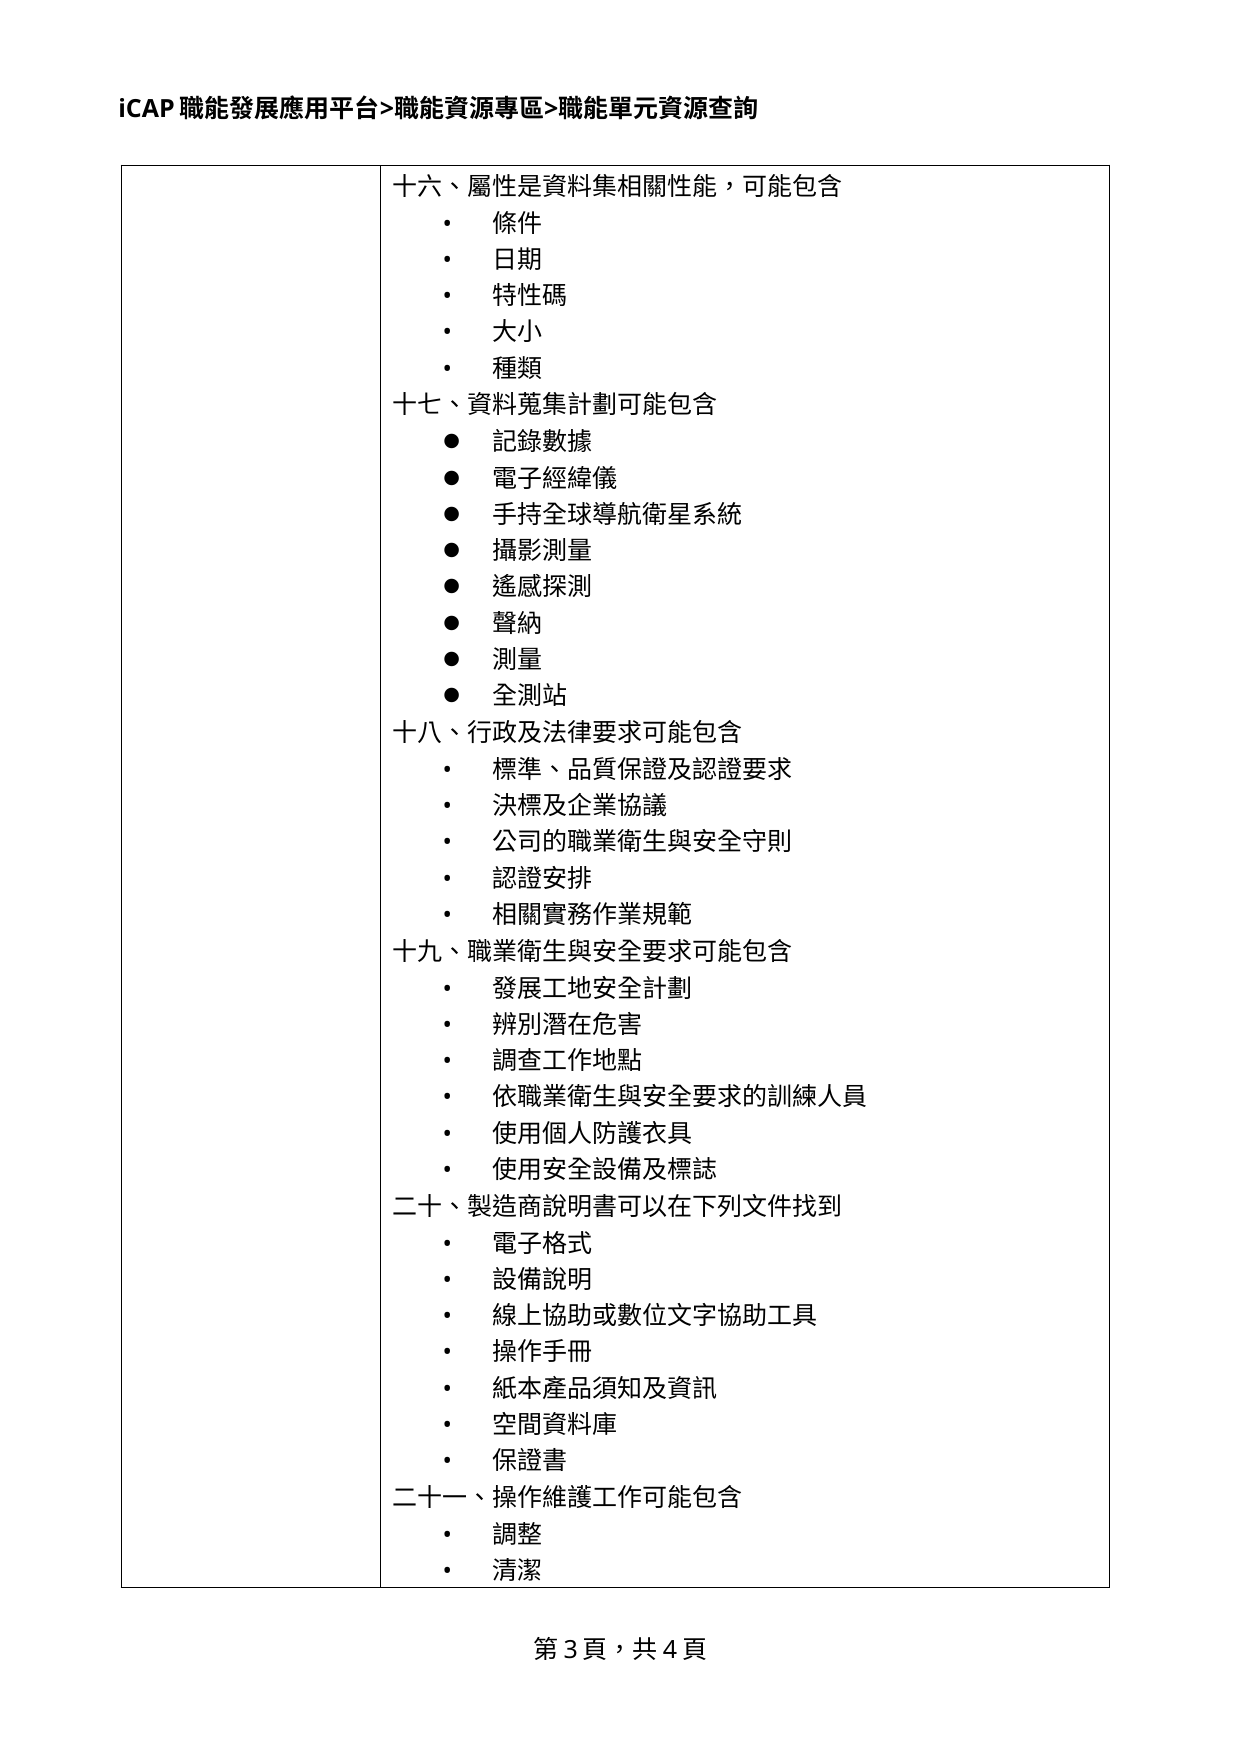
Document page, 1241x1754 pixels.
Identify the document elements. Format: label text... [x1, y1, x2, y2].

table_cell [122, 166, 380, 1587]
table_cell 適當人員可能包含 評量者 同事 管理者 主管 訓練人員 設備、資源及空間資訊服務技術可能包含 數據記錄器或其他電子運算設備 數據記錄設備 數位影像 手持全球導航衛星系統 地圖數位或紙本 測量儀器 與職責相關的非導航協助，包括 指南針 測距輪 個人數位助理 個人電腦數位板 工具 超高頻收音機 屬性是資料集相關性能，可能包含 條件 日期 特性碼 大小 種類 資料蒐集計劃可能包含 記錄數據 電子經緯儀 手持全球導航衛星系統 攝影測量 遙感探測 聲納 測量 全測站 行政及法律要求可能包含 標準、品質保證及認證要求 決標及企業協議 公司的職業衛生與安全守則 認證安排 相關實務作業規範 職業衛生與安全要求可能包含 發展工地安全計劃 辨別潛在危害 調查工作地點 依職業衛生與安全要求的訓練人員 使用個人防護衣具 使用安全設備及標誌 製造商說明書可以在下列文件找到 電子格式 設備說明 線上協助或數位文字協助工具 操作手冊 紙本產品須知及資訊 空間資料庫 保證書 操作維護工作可能包含 調整 清潔 潤滑 栓緊 維持電力 進行操作測試 簡單修理 突發事件可能包括 不良天候 設備失靈 空間資訊服務技術問題 組織準則可能包含 倫理規範 公司政策與程序 相關工作或服務功能法規 手冊 職業衛生與安全政策與程序 員工實務與工作角色及責任概要守則 [381, 166, 1109, 1587]
